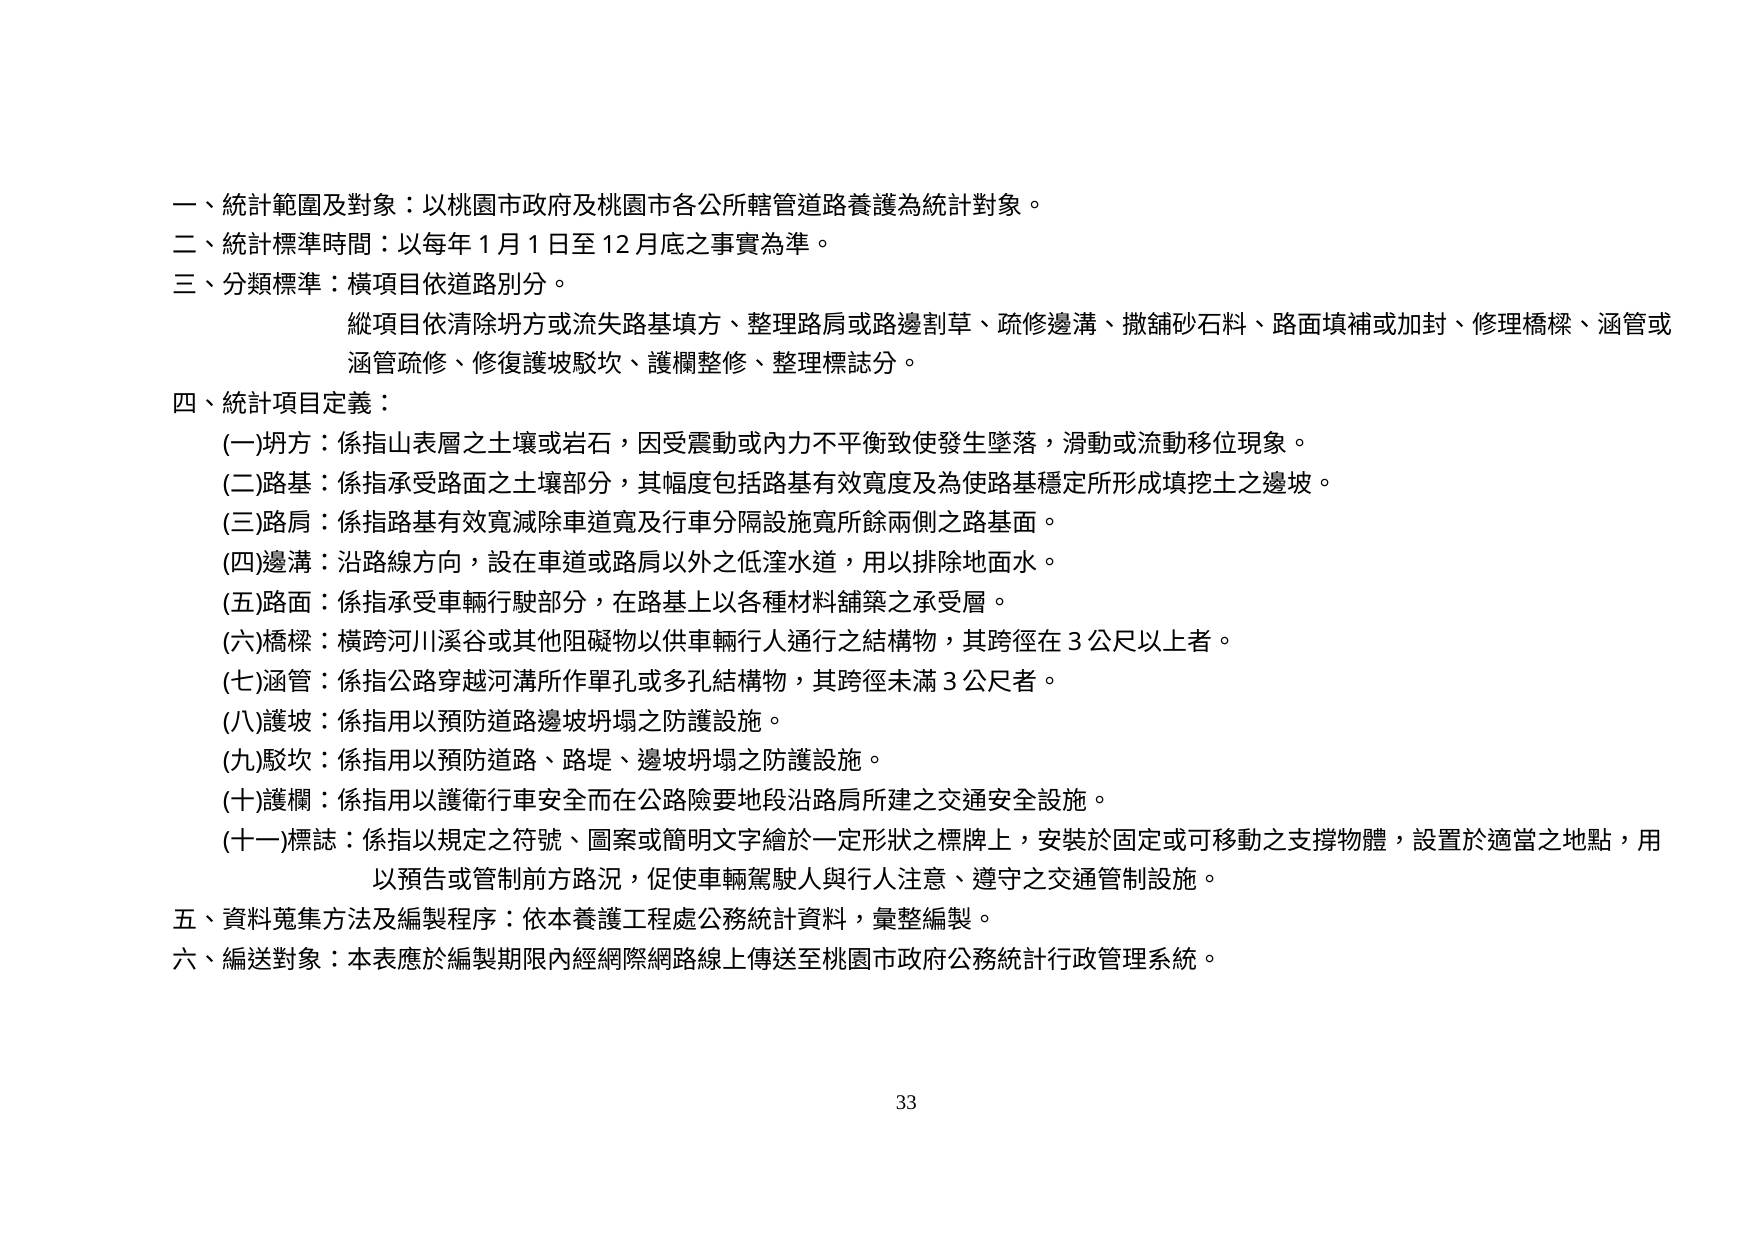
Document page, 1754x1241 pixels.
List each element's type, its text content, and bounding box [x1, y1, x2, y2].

table_cell 五、資料蒐集方法及編製程序：依本養護工程處公務統計資料，彙整編製。 [170, 898, 1754, 938]
table_cell (十)護欄：係指用以護衛行車安全而在公路險要地段沿路肩所建之交通安全設施。 [170, 779, 1754, 818]
table_cell [1737, 422, 1754, 461]
table_cell [1712, 422, 1737, 461]
table_cell [1663, 422, 1688, 461]
table_cell 六、編送對象：本表應於編製期限內經網際網路線上傳送至桃園市政府公務統計行政管理系統。 [170, 938, 1754, 977]
table_cell 四、統計項目定義： [170, 382, 1712, 422]
table_cell (九)駁坎：係指用以預防道路、路堤、邊坡坍塌之防護設施。 [170, 739, 1754, 779]
table_cell [1737, 382, 1754, 422]
table_cell [1712, 263, 1737, 303]
table_cell [1712, 382, 1737, 422]
table_cell 三、分類標準：橫項目依道路別分。 [170, 263, 1712, 303]
table_cell 縱項目依清除坍方或流失路基填方、整理路肩或路邊割草、疏修邊溝、撒舖砂石料、路面填補或加封、修理橋樑、涵管或 涵管疏修、修復護坡駁坎、護欄整修、整理標誌分。 [170, 303, 1754, 382]
table_cell (一)坍方：係指山表層之土壤或岩石，因受震動或內力不平衡致使發生墜落，滑動或流動移位現象。 [170, 422, 1663, 461]
table_cell [1737, 263, 1754, 303]
table_cell [170, 977, 1754, 1012]
table_cell (十一)標誌：係指以規定之符號、圖案或簡明文字繪於一定形狀之標牌上，安裝於固定或可移動之支撐物體，設置於適當之地點，用 以預告或管制前方路況，促使車輛駕駛人與行人注意、遵守之交通管制設施。 [170, 819, 1754, 898]
table_cell (八)護坡：係指用以預防道路邊坡坍塌之防護設施。 [170, 700, 1754, 739]
table_cell 一、統計範圍及對象：以桃園市政府及桃園市各公所轄管道路養護為統計對象。 [170, 184, 1754, 223]
table_cell [1688, 422, 1712, 461]
table_cell (七)涵管：係指公路穿越河溝所作單孔或多孔結構物，其跨徑未滿3公尺者。 [170, 660, 1754, 699]
table_cell 二、統計標準時間：以每年1月1日至12月底之事實為準。 [170, 223, 1754, 263]
table_cell (五)路面：係指承受車輛行駛部分，在路基上以各種材料舖築之承受層。 [170, 580, 1754, 620]
table_cell (六)橋樑：橫跨河川溪谷或其他阻礙物以供車輛行人通行之結構物，其跨徑在3公尺以上者。 [170, 620, 1754, 660]
table_cell (三)路肩：係指路基有效寬減除車道寬及行車分隔設施寬所餘兩側之路基面。 [170, 501, 1754, 541]
table_cell (四)邊溝：沿路線方向，設在車道或路肩以外之低漥水道，用以排除地面水。 [170, 541, 1754, 580]
table_cell (二)路基：係指承受路面之土壤部分，其幅度包括路基有效寬度及為使路基穩定所形成填挖土之邊坡。 [170, 461, 1754, 501]
